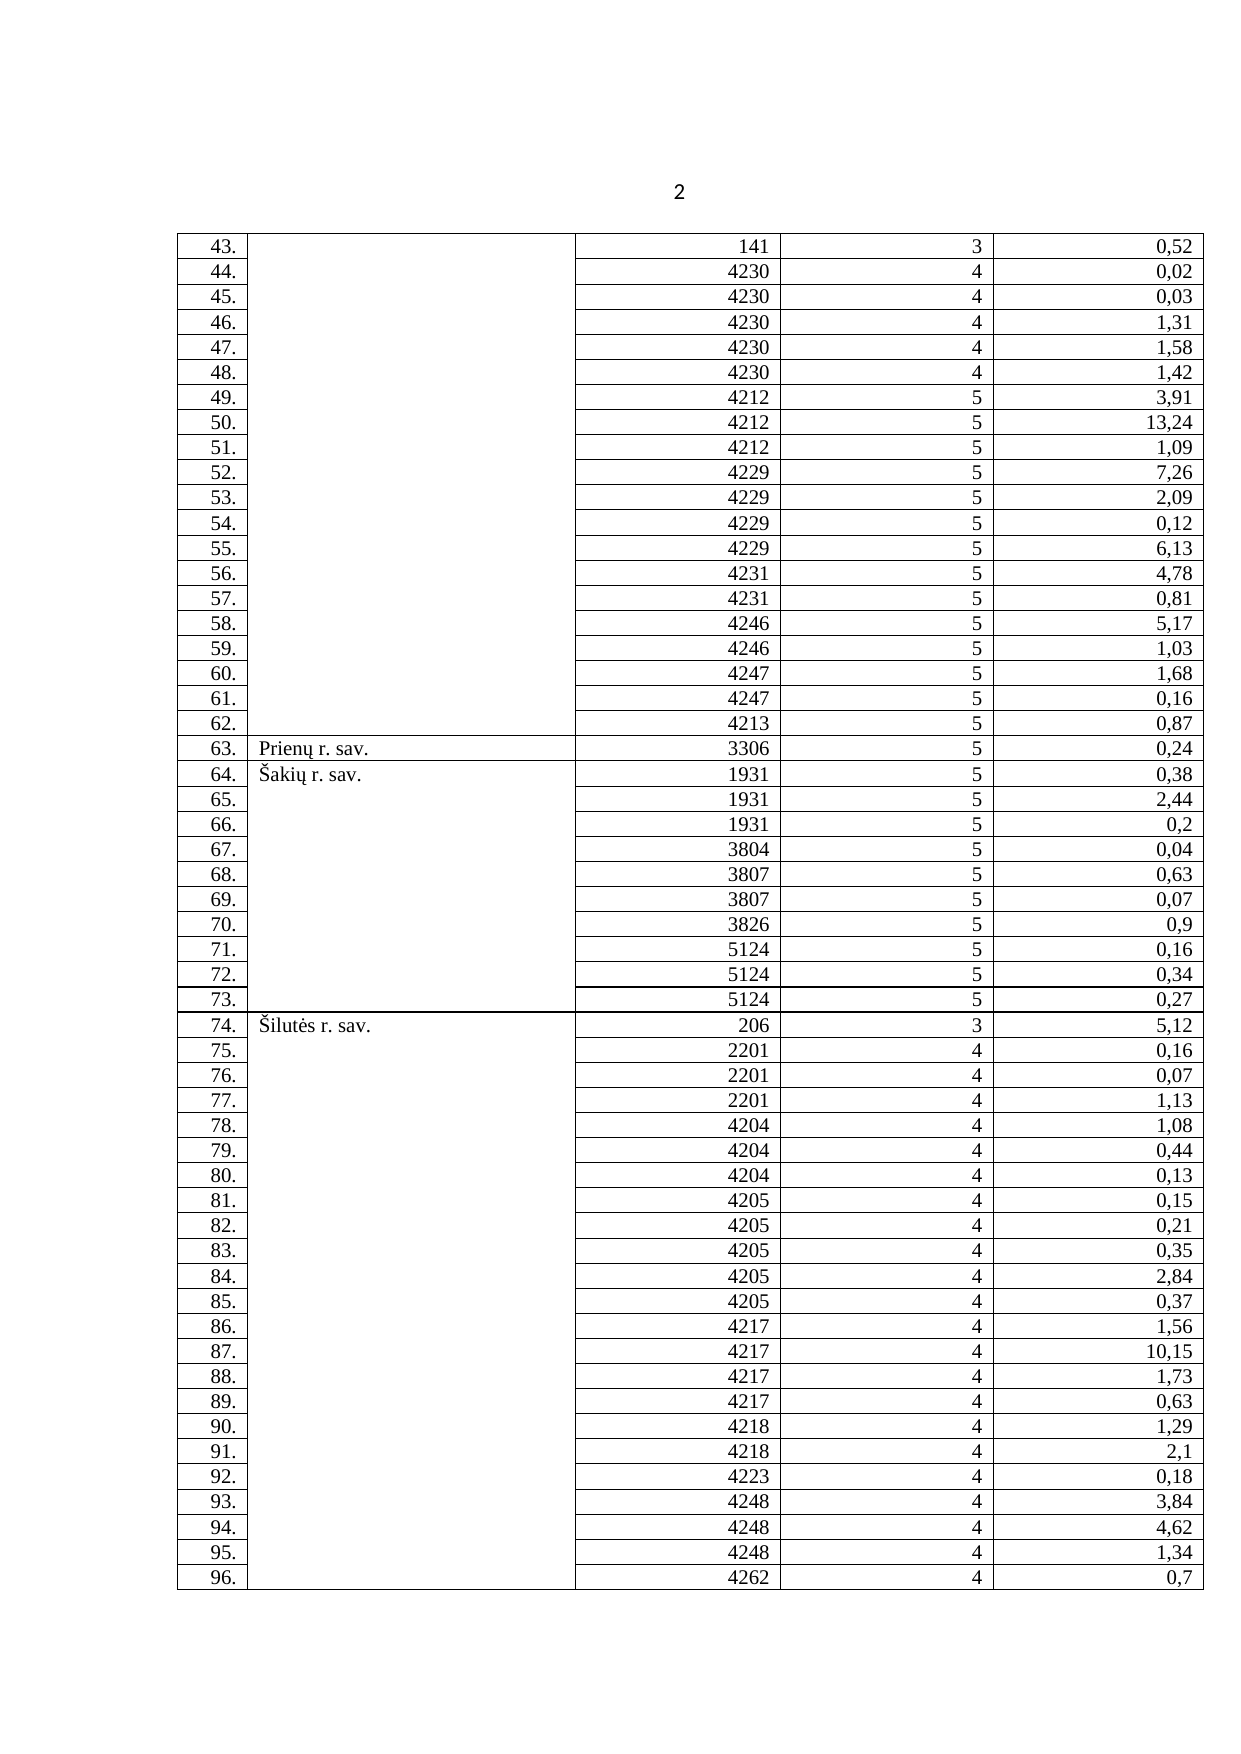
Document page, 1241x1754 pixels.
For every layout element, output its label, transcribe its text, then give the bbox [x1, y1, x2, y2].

table_cell 4205 [576, 1289, 780, 1313]
table_cell 5 [781, 787, 993, 811]
table_cell 72. [178, 962, 247, 986]
table_cell 4 [781, 1414, 993, 1438]
table_cell 5 [781, 937, 993, 961]
table_cell 0,35 [994, 1239, 1203, 1262]
table_cell 5 [781, 686, 993, 710]
table_cell 5 [781, 862, 993, 886]
table_cell 52. [178, 460, 247, 484]
table_cell 4 [781, 1364, 993, 1388]
table_cell 4 [781, 1138, 993, 1162]
table_cell 5 [781, 736, 993, 760]
table_cell 45. [178, 285, 247, 308]
table_cell 1931 [576, 812, 780, 836]
table_cell 0,2 [994, 812, 1203, 836]
table_cell 46. [178, 310, 247, 334]
table_cell 4 [781, 1163, 993, 1187]
table_cell 94. [178, 1515, 247, 1539]
table_cell 4218 [576, 1414, 780, 1438]
table_cell 4246 [576, 611, 780, 635]
table_cell 0,81 [994, 586, 1203, 610]
table_cell 67. [178, 837, 247, 861]
table_cell 4213 [576, 711, 780, 735]
table_cell 4 [781, 1113, 993, 1137]
table_cell 4248 [576, 1540, 780, 1564]
table_cell 89. [178, 1389, 247, 1413]
table_cell 5 [781, 385, 993, 409]
table_cell 78. [178, 1113, 247, 1137]
table_cell 59. [178, 636, 247, 660]
table_cell 4247 [576, 686, 780, 710]
table_cell 5 [781, 661, 993, 685]
table_cell 4217 [576, 1339, 780, 1363]
table_cell 13,24 [994, 410, 1203, 434]
table_cell 82. [178, 1213, 247, 1237]
table_cell 76. [178, 1063, 247, 1087]
table_cell 56. [178, 561, 247, 585]
table_cell 3,91 [994, 385, 1203, 409]
table_cell 4212 [576, 435, 780, 459]
table_cell 3826 [576, 912, 780, 936]
table_cell 1,08 [994, 1113, 1203, 1137]
table_cell 65. [178, 787, 247, 811]
table_cell 63. [178, 736, 247, 760]
table_cell 5,17 [994, 611, 1203, 635]
table_cell 5 [781, 988, 993, 1011]
table_cell 85. [178, 1289, 247, 1313]
table_cell 3807 [576, 862, 780, 886]
table_cell 83. [178, 1239, 247, 1262]
table_cell [248, 234, 575, 735]
table_cell 49. [178, 385, 247, 409]
table_cell 4 [781, 1289, 993, 1313]
table_cell 2,84 [994, 1264, 1203, 1288]
table_cell 1,68 [994, 661, 1203, 685]
table_cell 5,12 [994, 1013, 1203, 1037]
table_cell 5 [781, 962, 993, 986]
table_cell 5 [781, 410, 993, 434]
table_cell 4 [781, 1389, 993, 1413]
table_cell 4247 [576, 661, 780, 685]
table_cell 5 [781, 761, 993, 786]
table_cell 0,38 [994, 761, 1203, 786]
table_cell 4 [781, 1264, 993, 1288]
table_cell 5124 [576, 937, 780, 961]
table_cell 61. [178, 686, 247, 710]
table_cell 4229 [576, 536, 780, 559]
table_cell 4217 [576, 1389, 780, 1413]
table_cell 1,09 [994, 435, 1203, 459]
table_cell 4 [781, 335, 993, 359]
table_cell 0,63 [994, 1389, 1203, 1413]
table_cell 2201 [576, 1063, 780, 1087]
table_cell 69. [178, 887, 247, 911]
table_cell 93. [178, 1490, 247, 1513]
table_cell 79. [178, 1138, 247, 1162]
table_cell 4230 [576, 360, 780, 384]
table_cell 71. [178, 937, 247, 961]
table_cell 73. [178, 988, 247, 1011]
table_cell 5 [781, 510, 993, 534]
table_cell 48. [178, 360, 247, 384]
table_cell 1,58 [994, 335, 1203, 359]
table_cell 3306 [576, 736, 780, 760]
table_cell 4 [781, 1063, 993, 1087]
table_cell 4230 [576, 285, 780, 308]
table_cell 0,44 [994, 1138, 1203, 1162]
table_cell 64. [178, 761, 247, 786]
table_cell 0,21 [994, 1213, 1203, 1237]
table_cell 0,07 [994, 1063, 1203, 1087]
table_cell 0,27 [994, 988, 1203, 1011]
table_cell 88. [178, 1364, 247, 1388]
table_cell 4 [781, 1213, 993, 1237]
table_cell 53. [178, 485, 247, 509]
table_cell 2,09 [994, 485, 1203, 509]
table_cell 4 [781, 360, 993, 384]
table_cell 0,04 [994, 837, 1203, 861]
table_cell 43. [178, 234, 247, 258]
table_cell 4,78 [994, 561, 1203, 585]
table_cell 4 [781, 1339, 993, 1363]
table_cell 44. [178, 259, 247, 283]
table_cell 84. [178, 1264, 247, 1288]
table_cell 10,15 [994, 1339, 1203, 1363]
table_cell 0,87 [994, 711, 1203, 735]
table_cell 66. [178, 812, 247, 836]
table_cell 4,62 [994, 1515, 1203, 1539]
table_cell Šilutės r. sav. [248, 1013, 575, 1589]
table_cell 5 [781, 812, 993, 836]
table_cell 75. [178, 1038, 247, 1062]
table_cell 1,03 [994, 636, 1203, 660]
table_cell 0,7 [994, 1565, 1203, 1589]
table_cell 86. [178, 1314, 247, 1338]
table_cell 0,34 [994, 962, 1203, 986]
table_cell 4 [781, 310, 993, 334]
table_cell 4205 [576, 1264, 780, 1288]
table_cell 0,07 [994, 887, 1203, 911]
table_cell 5 [781, 837, 993, 861]
table_cell 4 [781, 1490, 993, 1513]
table_cell 5124 [576, 988, 780, 1011]
table_cell 5 [781, 887, 993, 911]
table_cell 0,16 [994, 1038, 1203, 1062]
table_cell 4 [781, 1464, 993, 1488]
table_cell 1,73 [994, 1364, 1203, 1388]
table_cell 1,13 [994, 1088, 1203, 1112]
table_cell 2,1 [994, 1439, 1203, 1463]
table_cell 96. [178, 1565, 247, 1589]
table_cell 3804 [576, 837, 780, 861]
table_cell 6,13 [994, 536, 1203, 559]
table_cell 206 [576, 1013, 780, 1037]
table_cell 70. [178, 912, 247, 936]
table_cell 87. [178, 1339, 247, 1363]
table_cell 5 [781, 435, 993, 459]
table_cell 4229 [576, 485, 780, 509]
table_cell 5 [781, 586, 993, 610]
table_cell 2201 [576, 1038, 780, 1062]
table_cell 4205 [576, 1239, 780, 1262]
table_cell 4 [781, 259, 993, 283]
table_cell 90. [178, 1414, 247, 1438]
table_cell 0,24 [994, 736, 1203, 760]
table_cell 4 [781, 1038, 993, 1062]
table_cell 0,18 [994, 1464, 1203, 1488]
table_cell 4230 [576, 259, 780, 283]
table_cell 7,26 [994, 460, 1203, 484]
table_cell 0,63 [994, 862, 1203, 886]
table_cell 4 [781, 1088, 993, 1112]
table_cell 95. [178, 1540, 247, 1564]
table_cell 62. [178, 711, 247, 735]
table_cell 80. [178, 1163, 247, 1187]
table_cell 0,37 [994, 1289, 1203, 1313]
table_cell 5 [781, 611, 993, 635]
table_cell 1,29 [994, 1414, 1203, 1438]
table_cell 77. [178, 1088, 247, 1112]
table_cell 1931 [576, 787, 780, 811]
table_cell 5124 [576, 962, 780, 986]
table_cell 0,52 [994, 234, 1203, 258]
table_cell 4230 [576, 335, 780, 359]
table_cell 0,12 [994, 510, 1203, 534]
table_cell 4217 [576, 1364, 780, 1388]
table_cell 81. [178, 1188, 247, 1212]
table_cell 5 [781, 711, 993, 735]
table_cell 4 [781, 1314, 993, 1338]
table_cell 58. [178, 611, 247, 635]
table_cell 0,16 [994, 937, 1203, 961]
table_cell 1,56 [994, 1314, 1203, 1338]
table_cell 3,84 [994, 1490, 1203, 1513]
table_cell 4 [781, 1239, 993, 1262]
table_cell 91. [178, 1439, 247, 1463]
table_cell 0,15 [994, 1188, 1203, 1212]
table_cell 4204 [576, 1138, 780, 1162]
table_cell 4 [781, 1188, 993, 1212]
table_cell 4205 [576, 1213, 780, 1237]
table_cell 50. [178, 410, 247, 434]
table_cell 4262 [576, 1565, 780, 1589]
table_cell 3807 [576, 887, 780, 911]
table_cell 1,42 [994, 360, 1203, 384]
table_cell Šakių r. sav. [248, 761, 575, 1011]
table_cell 57. [178, 586, 247, 610]
table_cell 4248 [576, 1515, 780, 1539]
table_cell 5 [781, 485, 993, 509]
table_cell 4230 [576, 310, 780, 334]
table_cell 2201 [576, 1088, 780, 1112]
table_cell 1,34 [994, 1540, 1203, 1564]
table_cell 51. [178, 435, 247, 459]
table_cell 4246 [576, 636, 780, 660]
table_cell 4 [781, 1540, 993, 1564]
table_cell Prienų r. sav. [248, 736, 575, 760]
table_cell 55. [178, 536, 247, 559]
table_cell 4 [781, 285, 993, 308]
table_cell 0,13 [994, 1163, 1203, 1187]
table_cell 74. [178, 1013, 247, 1037]
table_cell 4223 [576, 1464, 780, 1488]
table_cell 60. [178, 661, 247, 685]
table_cell 4204 [576, 1113, 780, 1137]
table_cell 4231 [576, 586, 780, 610]
table_cell 4205 [576, 1188, 780, 1212]
table_cell 4218 [576, 1439, 780, 1463]
table_cell 4229 [576, 510, 780, 534]
table_cell 4231 [576, 561, 780, 585]
table_cell 3 [781, 234, 993, 258]
table_cell 4212 [576, 385, 780, 409]
table_cell 5 [781, 460, 993, 484]
table_cell 4212 [576, 410, 780, 434]
table_cell 4248 [576, 1490, 780, 1513]
table_cell 92. [178, 1464, 247, 1488]
table_cell 4 [781, 1439, 993, 1463]
table_cell 1,31 [994, 310, 1203, 334]
table_cell 4204 [576, 1163, 780, 1187]
table_cell 4 [781, 1515, 993, 1539]
table_cell 47. [178, 335, 247, 359]
table_cell 4217 [576, 1314, 780, 1338]
table_cell 4229 [576, 460, 780, 484]
table_cell 5 [781, 561, 993, 585]
table_cell 0,16 [994, 686, 1203, 710]
table_cell 68. [178, 862, 247, 886]
table_cell 5 [781, 636, 993, 660]
table_cell 0,9 [994, 912, 1203, 936]
table_cell 141 [576, 234, 780, 258]
table_cell 1931 [576, 761, 780, 786]
table_cell 5 [781, 536, 993, 559]
table_cell 2,44 [994, 787, 1203, 811]
table_cell 0,03 [994, 285, 1203, 308]
table_cell 5 [781, 912, 993, 936]
table_cell 4 [781, 1565, 993, 1589]
table_cell 54. [178, 510, 247, 534]
table_cell 3 [781, 1013, 993, 1037]
table_cell 0,02 [994, 259, 1203, 283]
